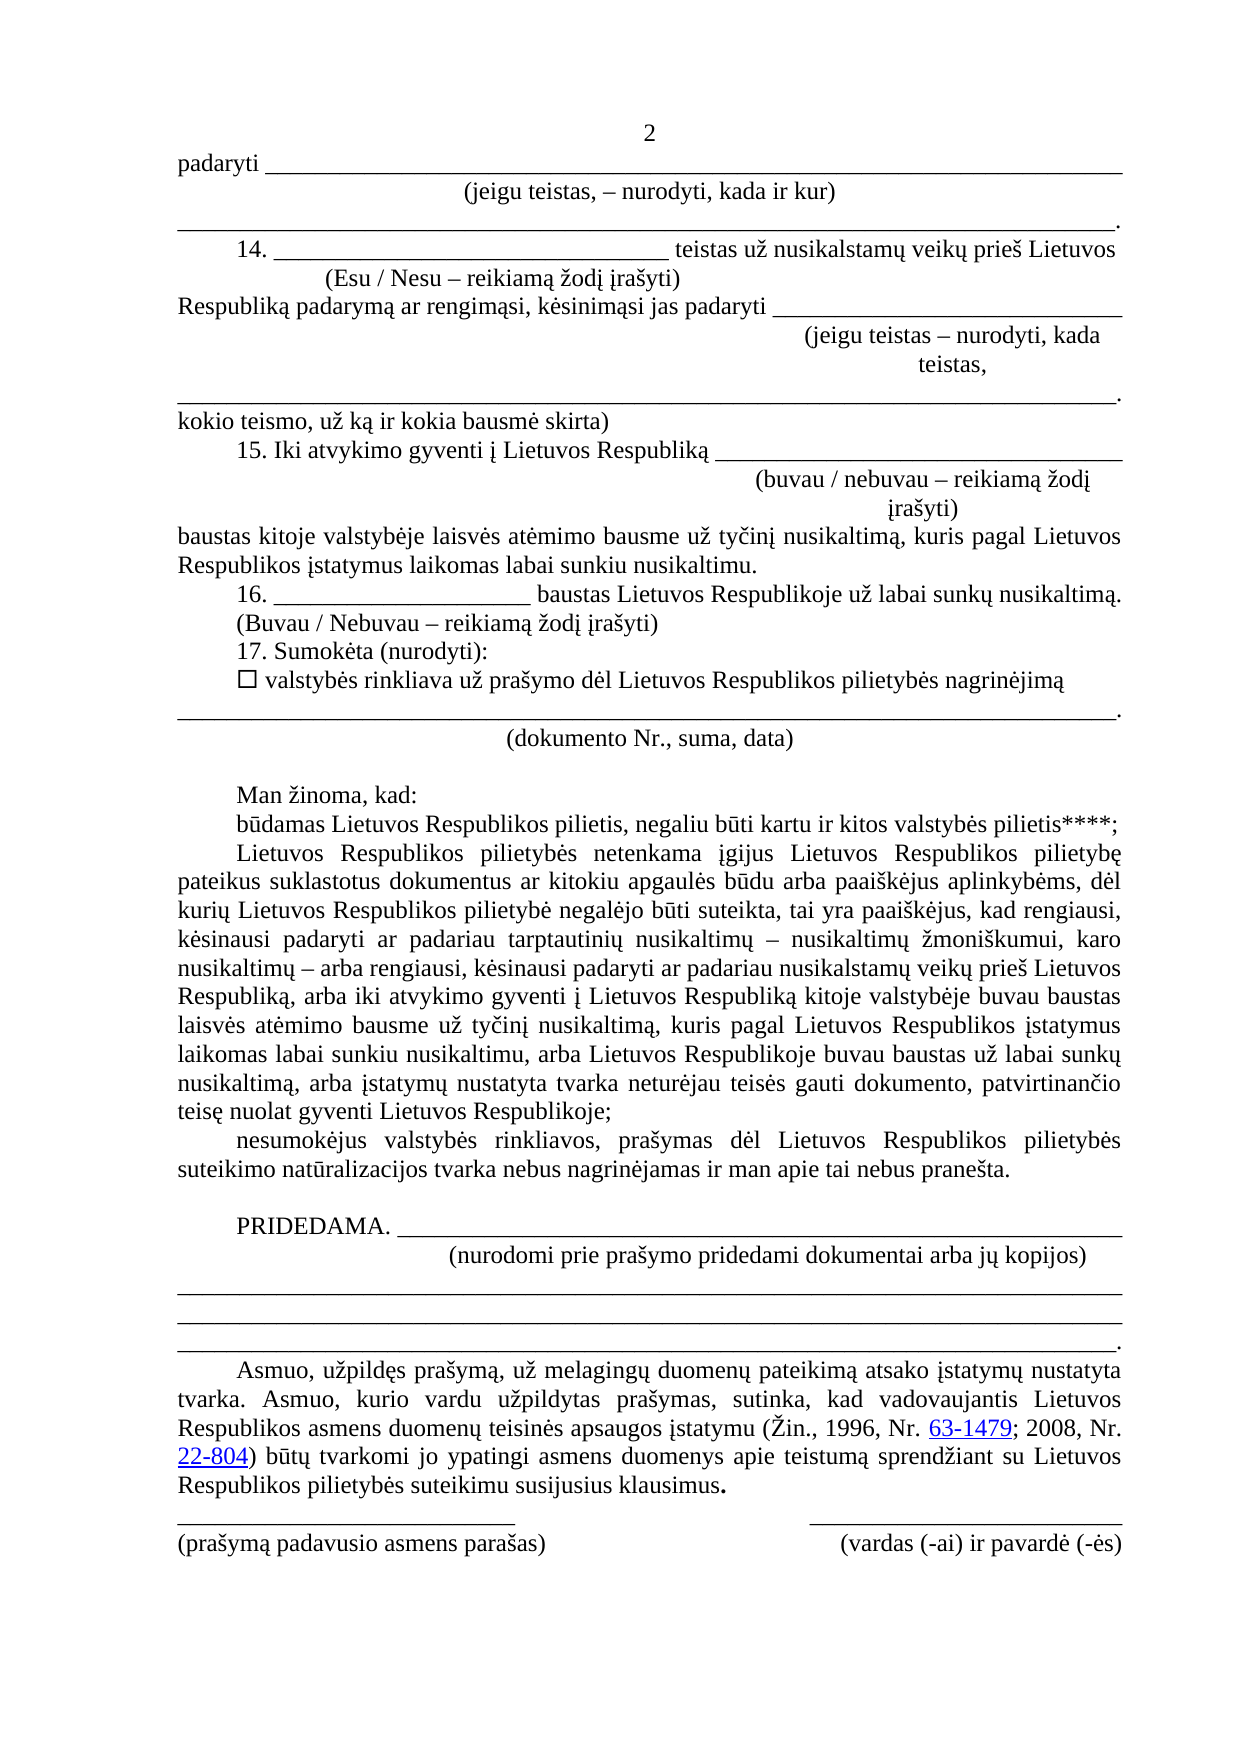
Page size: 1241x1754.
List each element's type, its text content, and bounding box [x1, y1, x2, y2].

text (jeigu teistas – nurodyti, kada teistas, [783, 320, 1122, 378]
text (dokumento Nr., suma, data) [177, 723, 1122, 751]
text Man žinoma, kad: [177, 780, 1122, 809]
text _ [177, 1269, 1122, 1294]
text Lietuvos Respublikos pilietybės netenkama įgijus Lietuvos Respublikos pilietybę pateikus suklastotus dokumentus ar kitokiu apgaulės būdu arba paaiškėjus aplinkybėms, dėl kurių Lietuvos Respublikos pilietybė negalėjo būti suteikta, tai yra paaiškėjus, kad rengiausi, kėsinausi padaryti ar padariau tarptautinių nusikaltimų – nusikaltimų žmoniškumui, karo nusikaltimų – arba rengiausi, kėsinausi padaryti ar padariau nusikalstamų veikų prieš Lietuvos Respubliką, arba iki atvykimo gyventi į Lietuvos Respubliką kitoje valstybėje buvau baustas laisvės atėmimo bausme už tyčinį nusikaltimą, kuris pagal Lietuvos Respublikos įstatymus laikomas labai sunkiu nusikaltimu, arba Lietuvos Respublikoje buvau baustas už labai sunkų nusikaltimą, arba įstatymų nustatyta tvarka neturėjau teisės gauti dokumento, patvirtinančio teisę nuolat gyventi Lietuvos Respublikoje; [177, 838, 1122, 1125]
text Asmuo, užpildęs prašymą, už melagingų duomenų pateikimą atsako įstatymų nustatyta tvarka. Asmuo, kurio vardu užpildytas prašymas, sutinka, kad vadovaujantis Lietuvos Respublikos asmens duomenų teisinės apsaugos įstatymu (Žin., 1996, Nr. 63-1479; 2008, Nr. 22-804) būtų tvarkomi jo ypatingi asmens duomenys apie teistumą sprendžiant su Lietuvos Respublikos pilietybės suteikimu susijusius klausimus. [177, 1355, 1122, 1499]
text _ . [177, 694, 1122, 723]
text _ . [177, 1326, 1122, 1355]
text baustas kitoje valstybėje laisvės atėmimo bausme už tyčinį nusikaltimą, kuris pagal Lietuvos Respublikos įstatymus laikomas labai sunkiu nusikaltimu. [177, 521, 1122, 579]
text ___________________________ _________________________ [177, 1499, 1122, 1528]
text (jeigu teistas, – nurodyti, kada ir kur) [177, 176, 1122, 205]
text nesumokėjus valstybės rinkliavos, prašymas dėl Lietuvos Respublikos pilietybės suteikimo natūralizacijos tvarka nebus nagrinėjamas ir man apie tai nebus pranešta. [177, 1125, 1122, 1183]
text nusikaltimai žmoniškumui, karo nusikaltimai, padarymą ar rengimąsi, kėsinimąsi juos padaryti [177, 148, 1122, 176]
text ___________________________________________________________________________. [177, 205, 1122, 234]
text _ [177, 1298, 1122, 1323]
text (prašymą padavusio asmens parašas) (vardas (-ai) ir pavardė (-ės) [177, 1528, 1122, 1556]
text 14. teistas už nusikalstamų veikų prieš Lietuvos [177, 234, 1122, 263]
text 17. Sumokėta (nurodyti): [177, 636, 1122, 665]
text (nurodomi prie prašymo pridedami dokumentai arba jų kopijos) [413, 1240, 1122, 1269]
text (buvau / nebuvau – reikiamą žodį įrašyti) [723, 464, 1122, 521]
text kokio teismo, už ką ir kokia bausmė skirta) [177, 406, 1122, 435]
text (Buvau / Nebuvau – reikiamą žodį įrašyti) [177, 608, 1122, 636]
text 15. Iki atvykimo gyventi į Lietuvos Respubliką [177, 435, 1122, 464]
text _ . [177, 378, 1122, 406]
text būdamas Lietuvos Respublikos pilietis, negaliu būti kartu ir kitos valstybės pilietis****; [177, 809, 1122, 838]
text [] valstybės rinkliava už prašymo dėl Lietuvos Respublikos pilietybės nagrinėjimą [177, 665, 1122, 694]
text 16. baustas Lietuvos Respublikoje už labai sunkų nusikaltimą. [177, 579, 1122, 608]
text (Esu / Nesu – reikiamą žodį įrašyti) [177, 263, 1122, 291]
text Respubliką padarymą ar rengimąsi, kėsinimąsi jas padaryti [177, 291, 1122, 320]
text PRIDEDAMA. [177, 1211, 1122, 1240]
